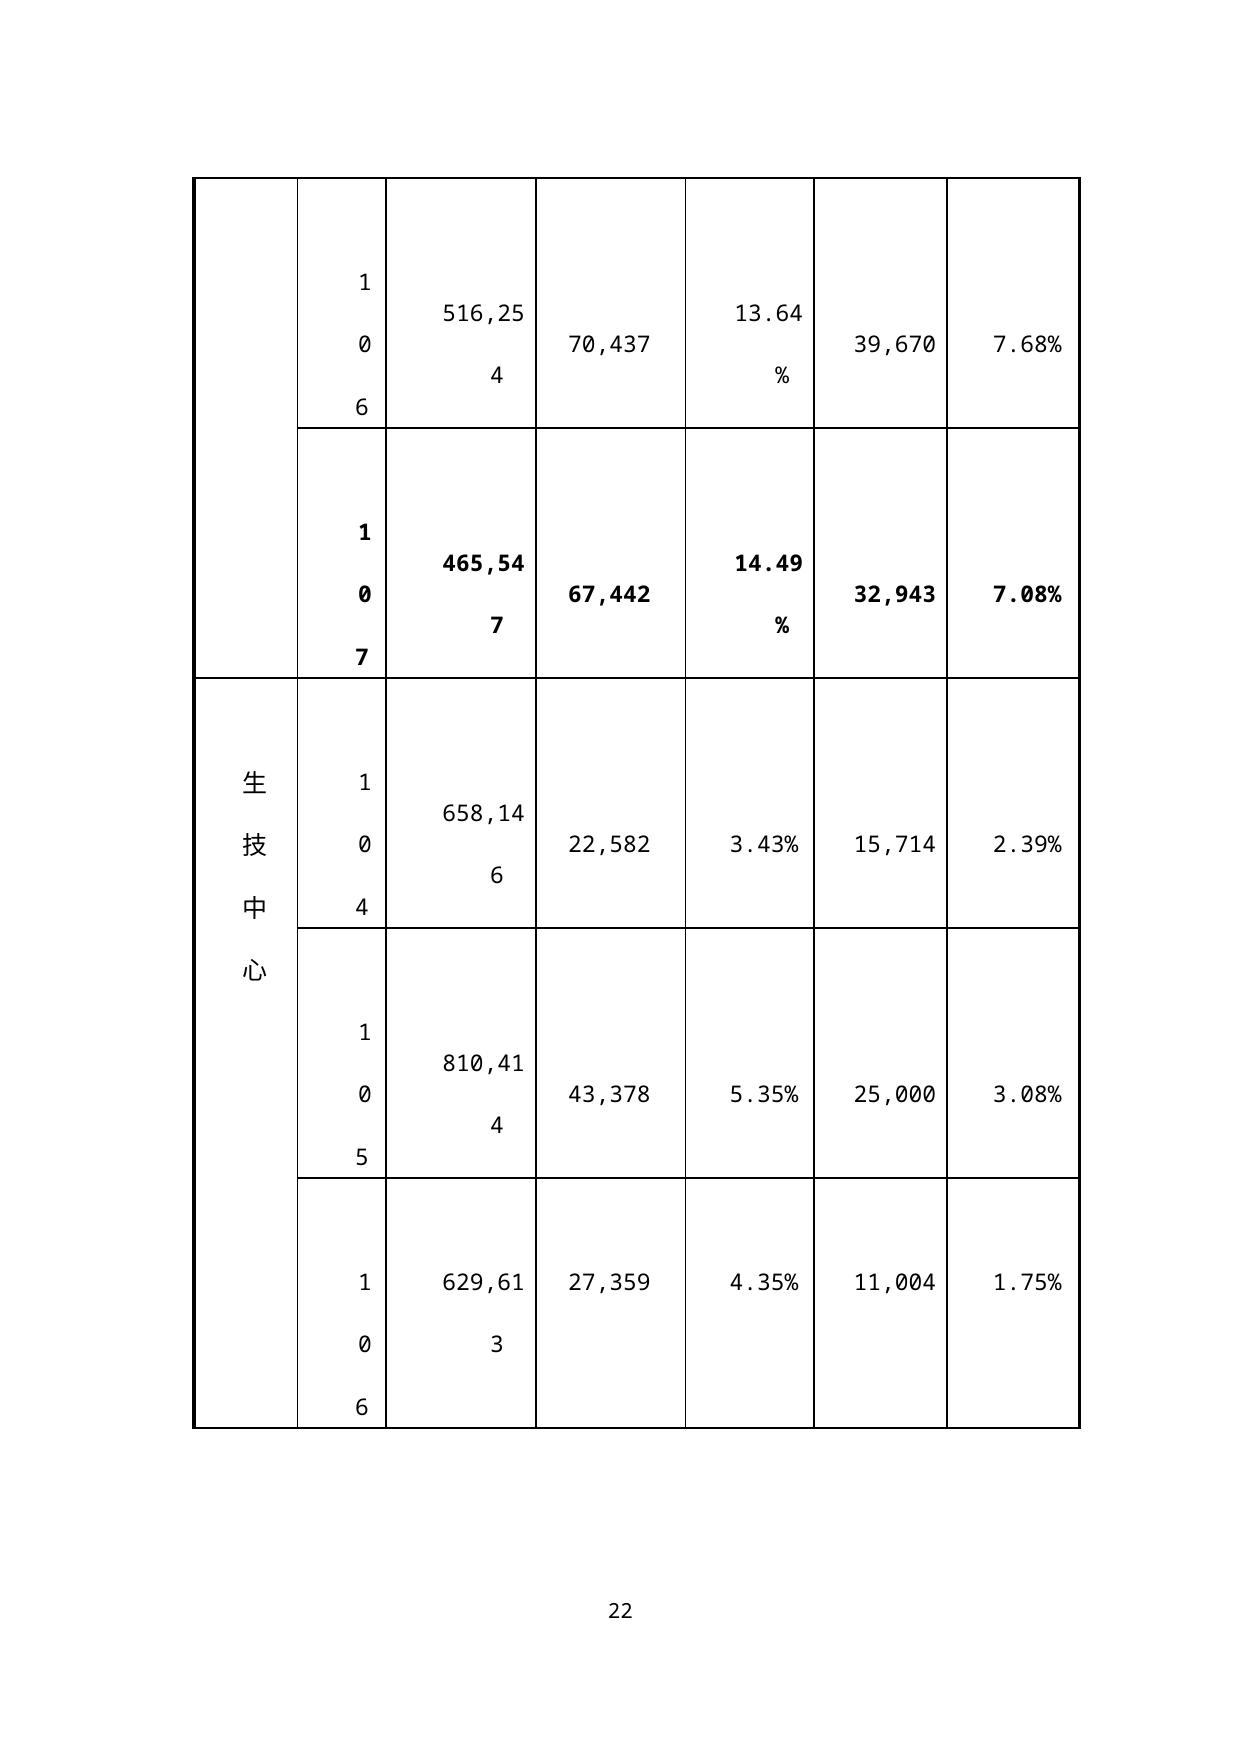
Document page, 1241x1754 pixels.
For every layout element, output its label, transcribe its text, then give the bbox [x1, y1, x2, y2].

table_cell 11,004 [815, 1179, 946, 1427]
table_cell 810,414 [387, 929, 535, 1177]
table_cell 104 [298, 679, 385, 927]
table_cell 1.75% [948, 1179, 1078, 1427]
table_cell 3.08% [948, 929, 1078, 1177]
table_cell 39,670 [815, 179, 946, 427]
table_cell 629,613 [387, 1179, 535, 1427]
table_cell 465,547 [387, 429, 535, 677]
table_cell 106 [298, 1179, 385, 1427]
table_cell 14.49% [686, 429, 813, 677]
table_cell 67,442 [537, 429, 685, 677]
table_cell 25,000 [815, 929, 946, 1177]
table_cell 2.39% [948, 679, 1078, 927]
table_cell 43,378 [537, 929, 685, 1177]
table_cell 22,582 [537, 679, 685, 927]
table_cell 5.35% [686, 929, 813, 1177]
table_cell 516,254 [387, 179, 535, 427]
table_cell 107 [298, 429, 385, 677]
table_cell 生技 中心 [196, 679, 297, 1427]
table_cell 32,943 [815, 429, 946, 677]
table_cell 15,714 [815, 679, 946, 927]
table_cell 70,437 [537, 179, 685, 427]
table_cell 3.43% [686, 679, 813, 927]
table_cell 7.08% [948, 429, 1078, 677]
table_cell 106 [298, 179, 385, 427]
table_cell [196, 179, 297, 677]
table_cell 27,359 [537, 1179, 685, 1427]
table_cell 4.35% [686, 1179, 813, 1427]
table_cell 658,146 [387, 679, 535, 927]
table_cell 7.68% [948, 179, 1078, 427]
table_cell 13.64% [686, 179, 813, 427]
table_cell 105 [298, 929, 385, 1177]
